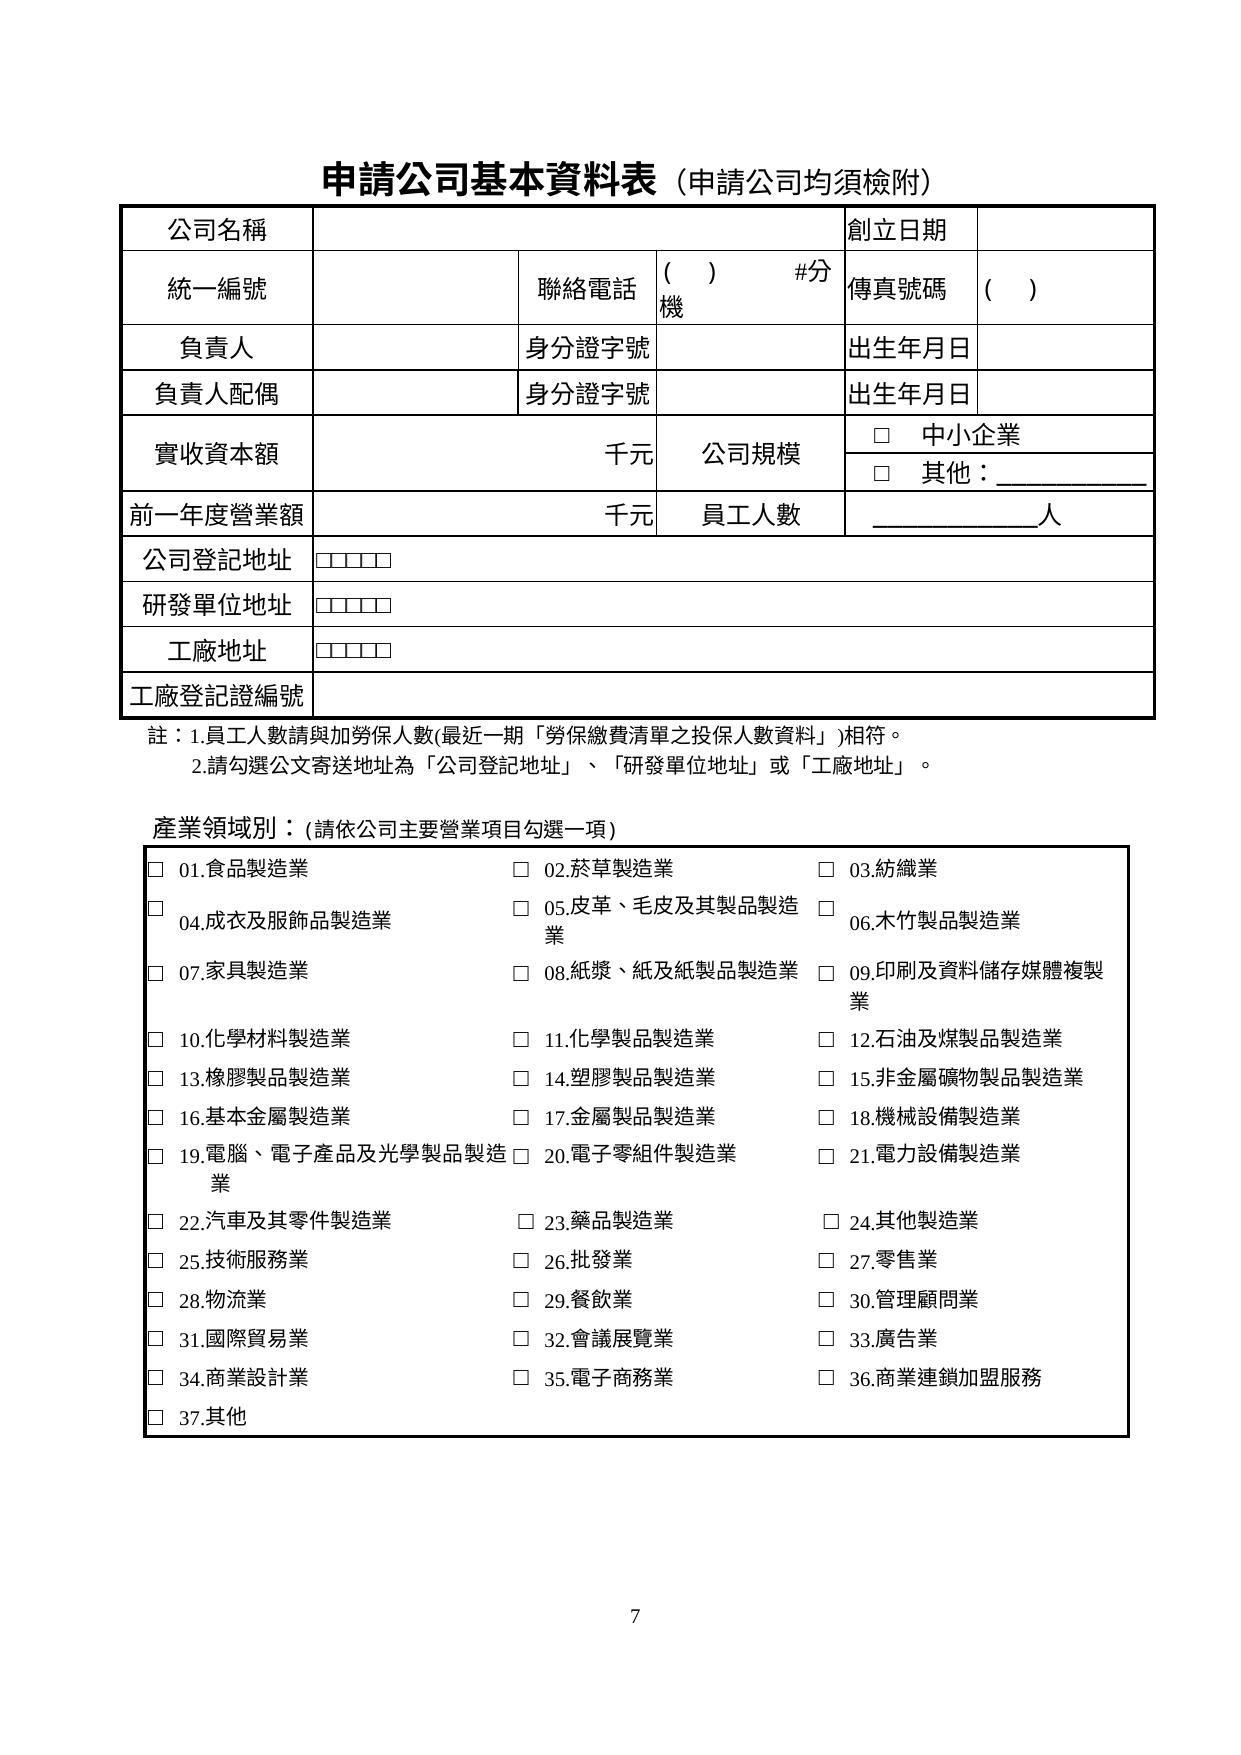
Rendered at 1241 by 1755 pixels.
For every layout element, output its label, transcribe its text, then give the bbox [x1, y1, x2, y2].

table_cell 07.家具製造業 [176, 952, 510, 1018]
table_header 01.食品製造業 [176, 848, 510, 887]
text 註：1.員工人數請與加勞保人數(最近一期「勞保繳費清單之投保人數資料」)相符。 [148, 720, 1122, 750]
table_cell 29.餐飲業 [541, 1279, 816, 1317]
table_header 創立日期 [846, 208, 977, 249]
table_cell 09.印刷及資料儲存媒體複製業 [846, 952, 1127, 1018]
table_cell 傳真號碼 [846, 251, 977, 324]
table_cell [978, 371, 1153, 414]
table_cell 33.廣告業 [846, 1318, 1127, 1357]
table_cell 36.商業連鎖加盟服務 [846, 1357, 1127, 1396]
table_cell □□□□□ [314, 582, 1153, 626]
table_cell 08.紙漿、紙及紙製品製造業 [541, 952, 816, 1018]
table_header 03.紡織業 [846, 848, 1127, 887]
table_cell □ [147, 1279, 176, 1317]
table_cell 19.電腦、電子產品及光學製品製造業 [176, 1135, 510, 1200]
table_cell 15.非金屬礦物製品製造業 [846, 1057, 1127, 1096]
table_cell 負責人 [123, 325, 312, 369]
table_cell □ [816, 887, 846, 952]
table_cell □ [147, 1096, 176, 1135]
table_cell 23.藥品製造業 [541, 1200, 816, 1239]
table_cell □ [147, 1239, 176, 1278]
table_cell □ [816, 1200, 846, 1239]
table_cell □ [147, 1396, 176, 1435]
table_cell □ [147, 1135, 176, 1200]
table_cell 中小企業 [919, 416, 1153, 452]
table_cell 工廠地址 [123, 627, 312, 671]
table_cell 05.皮革、毛皮及其製品製造業 [541, 887, 816, 952]
table_cell □ [147, 1318, 176, 1357]
text 產業領域別：(請依公司主要營業項目勾選一項) [152, 808, 1122, 845]
table_cell 21.電力設備製造業 [846, 1135, 1127, 1200]
table_cell □ [147, 952, 176, 1018]
table_cell [816, 1396, 846, 1435]
table_cell □ [816, 1135, 846, 1200]
table_cell □ [816, 1018, 846, 1057]
table_cell 30.管理顧問業 [846, 1279, 1127, 1317]
table_cell □ [816, 1057, 846, 1096]
table_cell 28.物流業 [176, 1279, 510, 1317]
table_cell □ [510, 1318, 541, 1357]
table_cell 千元 [314, 492, 656, 535]
table_cell 06.木竹製品製造業 [846, 887, 1127, 952]
table_cell □ [510, 1096, 541, 1135]
table_cell [541, 1396, 816, 1435]
table_cell 身分證字號 [519, 371, 656, 414]
table_cell 工廠登記證編號 [123, 673, 312, 716]
table_header 02.菸草製造業 [541, 848, 816, 887]
table_cell 統一編號 [123, 251, 312, 324]
table_cell 負責人配偶 [123, 371, 312, 414]
table_cell □ [816, 1279, 846, 1317]
table_cell □□□□□ [314, 537, 1153, 581]
table_cell 20.電子零組件製造業 [541, 1135, 816, 1200]
table_cell □ [147, 1357, 176, 1396]
table_cell □ [510, 887, 541, 952]
table_cell □ [816, 1239, 846, 1278]
table_cell 員工人數 [657, 492, 844, 535]
table_cell [978, 325, 1153, 369]
table_cell □□□□□ [314, 627, 1153, 671]
table_cell □ [147, 887, 176, 952]
table_cell [314, 673, 1153, 716]
table_cell 26.批發業 [541, 1239, 816, 1278]
table_cell 31.國際貿易業 [176, 1318, 510, 1357]
table_cell [510, 1396, 541, 1435]
table_cell □ [816, 952, 846, 1018]
text 2.請勾選公文寄送地址為「公司登記地址」、「研發單位地址」或「工廠地址」。 [148, 750, 1122, 780]
table_cell 身分證字號 [519, 325, 656, 369]
table_cell 出生年月日 [846, 325, 977, 369]
table_cell 公司登記地址 [123, 537, 312, 581]
table_header □ [510, 848, 541, 887]
table_cell □ [510, 1357, 541, 1396]
table_cell 出生年月日 [846, 371, 977, 414]
table_header [978, 208, 1153, 249]
table_cell □ [147, 1200, 176, 1239]
table_cell 16.基本金屬製造業 [176, 1096, 510, 1135]
table_cell [657, 325, 844, 369]
table_cell 35.電子商務業 [541, 1357, 816, 1396]
table_cell □ [816, 1318, 846, 1357]
table_cell 37.其他 [176, 1396, 510, 1435]
table_cell ( ) #分機 [657, 251, 844, 324]
table_cell 10.化學材料製造業 [176, 1018, 510, 1057]
table_cell □ [147, 1057, 176, 1096]
table_cell 研發單位地址 [123, 582, 312, 626]
table_header □ [816, 848, 846, 887]
table_cell □ [510, 1018, 541, 1057]
table_cell [846, 1396, 1127, 1435]
table_cell 千元 [314, 416, 656, 490]
table_cell □ [510, 1239, 541, 1278]
table_cell □ [510, 1200, 541, 1239]
table_cell □ [510, 1135, 541, 1200]
table_cell 24.其他製造業 [846, 1200, 1127, 1239]
text 申請公司基本資料表（申請公司均須檢附） [146, 150, 1122, 204]
table_cell 18.機械設備製造業 [846, 1096, 1127, 1135]
table_cell □ [147, 1018, 176, 1057]
table_cell [314, 371, 517, 414]
table_cell 14.塑膠製品製造業 [541, 1057, 816, 1096]
table_cell 聯絡電話 [519, 251, 656, 324]
table_cell □ [816, 1096, 846, 1135]
table_cell 25.技術服務業 [176, 1239, 510, 1278]
table_header □ [147, 848, 176, 887]
table_header 公司名稱 [123, 208, 312, 249]
table_cell □ [510, 952, 541, 1018]
table_cell 前一年度營業額 [123, 492, 312, 535]
table_cell □ [510, 1279, 541, 1317]
table_cell 其他：__________ [919, 454, 1153, 490]
table_cell 22.汽車及其零件製造業 [176, 1200, 510, 1239]
table_cell □ [816, 1357, 846, 1396]
table_cell 公司規模 [657, 416, 844, 490]
table_cell 17.金屬製品製造業 [541, 1096, 816, 1135]
table_cell 04.成衣及服飾品製造業 [176, 887, 510, 952]
table_cell 實收資本額 [123, 416, 312, 490]
table_cell 27.零售業 [846, 1239, 1127, 1278]
table_cell 12.石油及煤製品製造業 [846, 1018, 1127, 1057]
table_cell 32.會議展覽業 [541, 1318, 816, 1357]
table_header [314, 208, 844, 249]
table_cell [314, 325, 518, 369]
table_cell [657, 371, 844, 414]
table_cell □ [846, 454, 918, 490]
table_cell □ [510, 1057, 541, 1096]
table_cell ___________人 [846, 492, 1153, 535]
table_cell [314, 251, 518, 324]
table_cell □ [846, 416, 918, 452]
table_cell ( ) [978, 251, 1153, 324]
table_cell 11.化學製品製造業 [541, 1018, 816, 1057]
table_cell 34.商業設計業 [176, 1357, 510, 1396]
table_cell 13.橡膠製品製造業 [176, 1057, 510, 1096]
